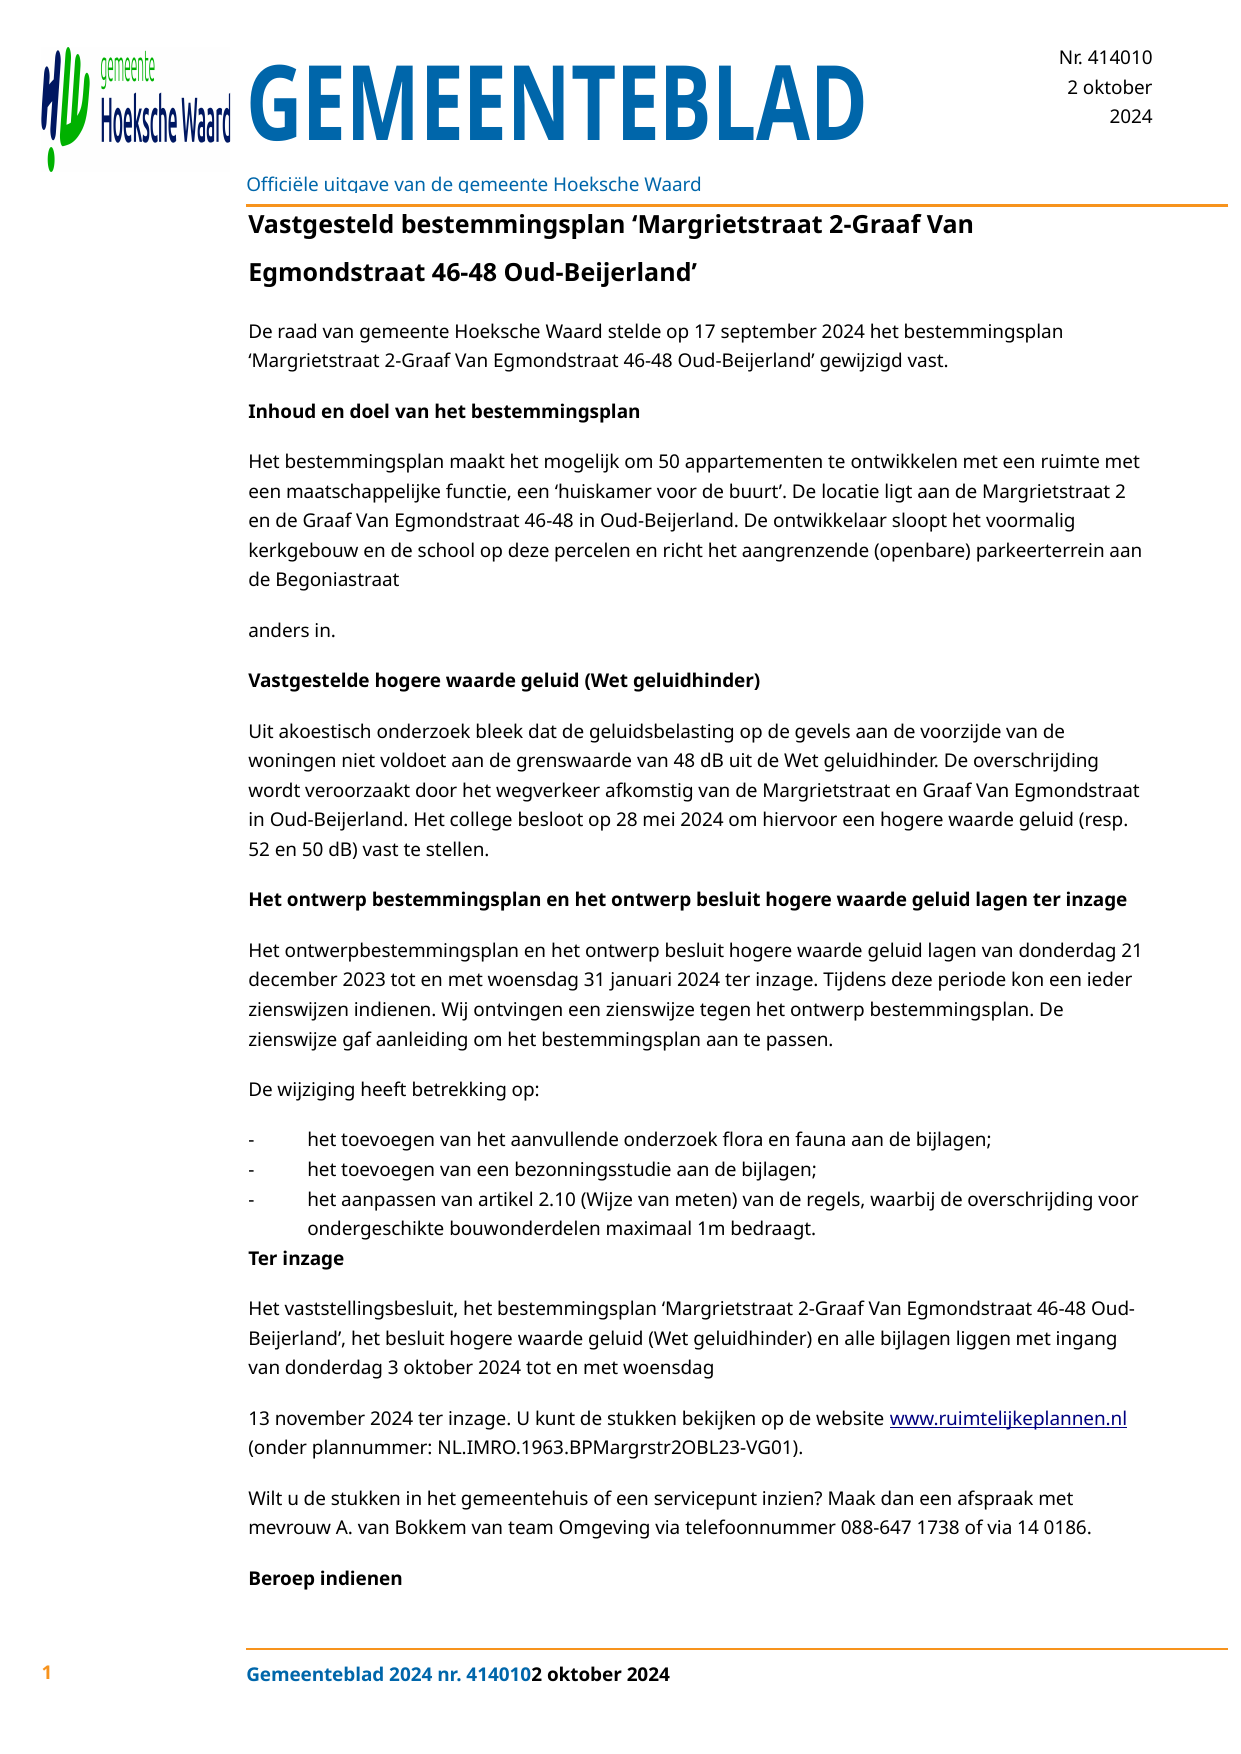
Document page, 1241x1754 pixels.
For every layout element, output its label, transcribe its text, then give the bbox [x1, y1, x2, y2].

text Het vaststellingsbesluit, het bestemmingsplan ‘Margrietstraat 2-Graaf Van Egmondstraat 46-48 Oud-Beijerland’, het besluit hogere waarde geluid (Wet geluidhinder) en alle bijlagen liggen met ingang van donderdag 3 oktober 2024 tot en met woensdag [248, 1295, 1152, 1380]
text Uit akoestisch onderzoek bleek dat de geluidsbelasting op de gevels aan de voorzijde van de woningen niet voldoet aan de grenswaarde van 48 dB uit de Wet geluidhinder. De overschrijding wordt veroorzaakt door het wegverkeer afkomstig van de Margrietstraat en Graaf Van Egmondstraat in Oud-Beijerland. Het college besloot op 28 mei 2024 om hiervoor een hogere waarde geluid (resp. 52 en 50 dB) vast te stellen. [248, 718, 1152, 862]
picture [41, 47, 231, 172]
text Het ontwerpbestemmingsplan en het ontwerp besluit hogere waarde geluid lagen van donderdag 21 december 2023 tot en met woensdag 31 januari 2024 ter inzage. Tijdens deze periode kon een ieder zienswijzen indienen. Wij ontvingen een zienswijze tegen het ontwerp bestemmingsplan. De zienswijze gaf aanleiding om het bestemmingsplan aan te passen. [248, 937, 1152, 1052]
text Vastgesteld bestemmingsplan ‘Margrietstraat 2-Graaf Van Egmondstraat 46-48 Oud-Beijerland’ [248, 207, 1152, 288]
text 13 november 2024 ter inzage. U kunt de stukken bekijken op de website www.ruimtelijkeplannen.nl (onder plannummer: NL.IMRO.1963.BPMargrstr2OBL23-VG01). [248, 1405, 1152, 1460]
text Vastgestelde hogere waarde geluid (Wet geluidhinder) [248, 667, 1152, 693]
list het toevoegen van een bezonningsstudie aan de bijlagen; [248, 1156, 1152, 1182]
text Beroep indienen [248, 1565, 1152, 1591]
text Het bestemmingsplan maakt het mogelijk om 50 appartementen te ontwikkelen met een ruimte met een maatschappelijke functie, een ‘huiskamer voor de buurt’. De locatie ligt aan de Margrietstraat 2 en de Graaf Van Egmondstraat 46-48 in Oud-Beijerland. De ontwikkelaar sloopt het voormalig kerkgebouw en de school op deze percelen en richt het aangrenzende (openbare) parkeerterrein aan de Begoniastraat [248, 448, 1152, 592]
text Wilt u de stukken in het gemeentehuis of een servicepunt inzien? Maak dan een afspraak met mevrouw A. van Bokkem van team Omgeving via telefoonnummer 088-647 1738 of via 14 0186. [248, 1485, 1152, 1540]
text Ter inzage [248, 1245, 1152, 1271]
list het toevoegen van het aanvullende onderzoek flora en fauna aan de bijlagen; [248, 1127, 1152, 1152]
text Het ontwerp bestemmingsplan en het ontwerp besluit hogere waarde geluid lagen ter inzage [248, 887, 1152, 912]
text De wijziging heeft betrekking op: [248, 1076, 1152, 1102]
list het aanpassen van artikel 2.10 (Wijze van meten) van de regels, waarbij de overschrijding voor ondergeschikte bouwonderdelen maximaal 1m bedraagt. [248, 1186, 1152, 1241]
text anders in. [248, 617, 1152, 643]
text De raad van gemeente Hoeksche Waard stelde op 17 september 2024 het bestemmingsplan ‘Margrietstraat 2-Graaf Van Egmondstraat 46-48 Oud-Beijerland’ gewijzigd vast. [248, 318, 1152, 373]
text Inhoud en doel van het bestemmingsplan [248, 398, 1152, 424]
